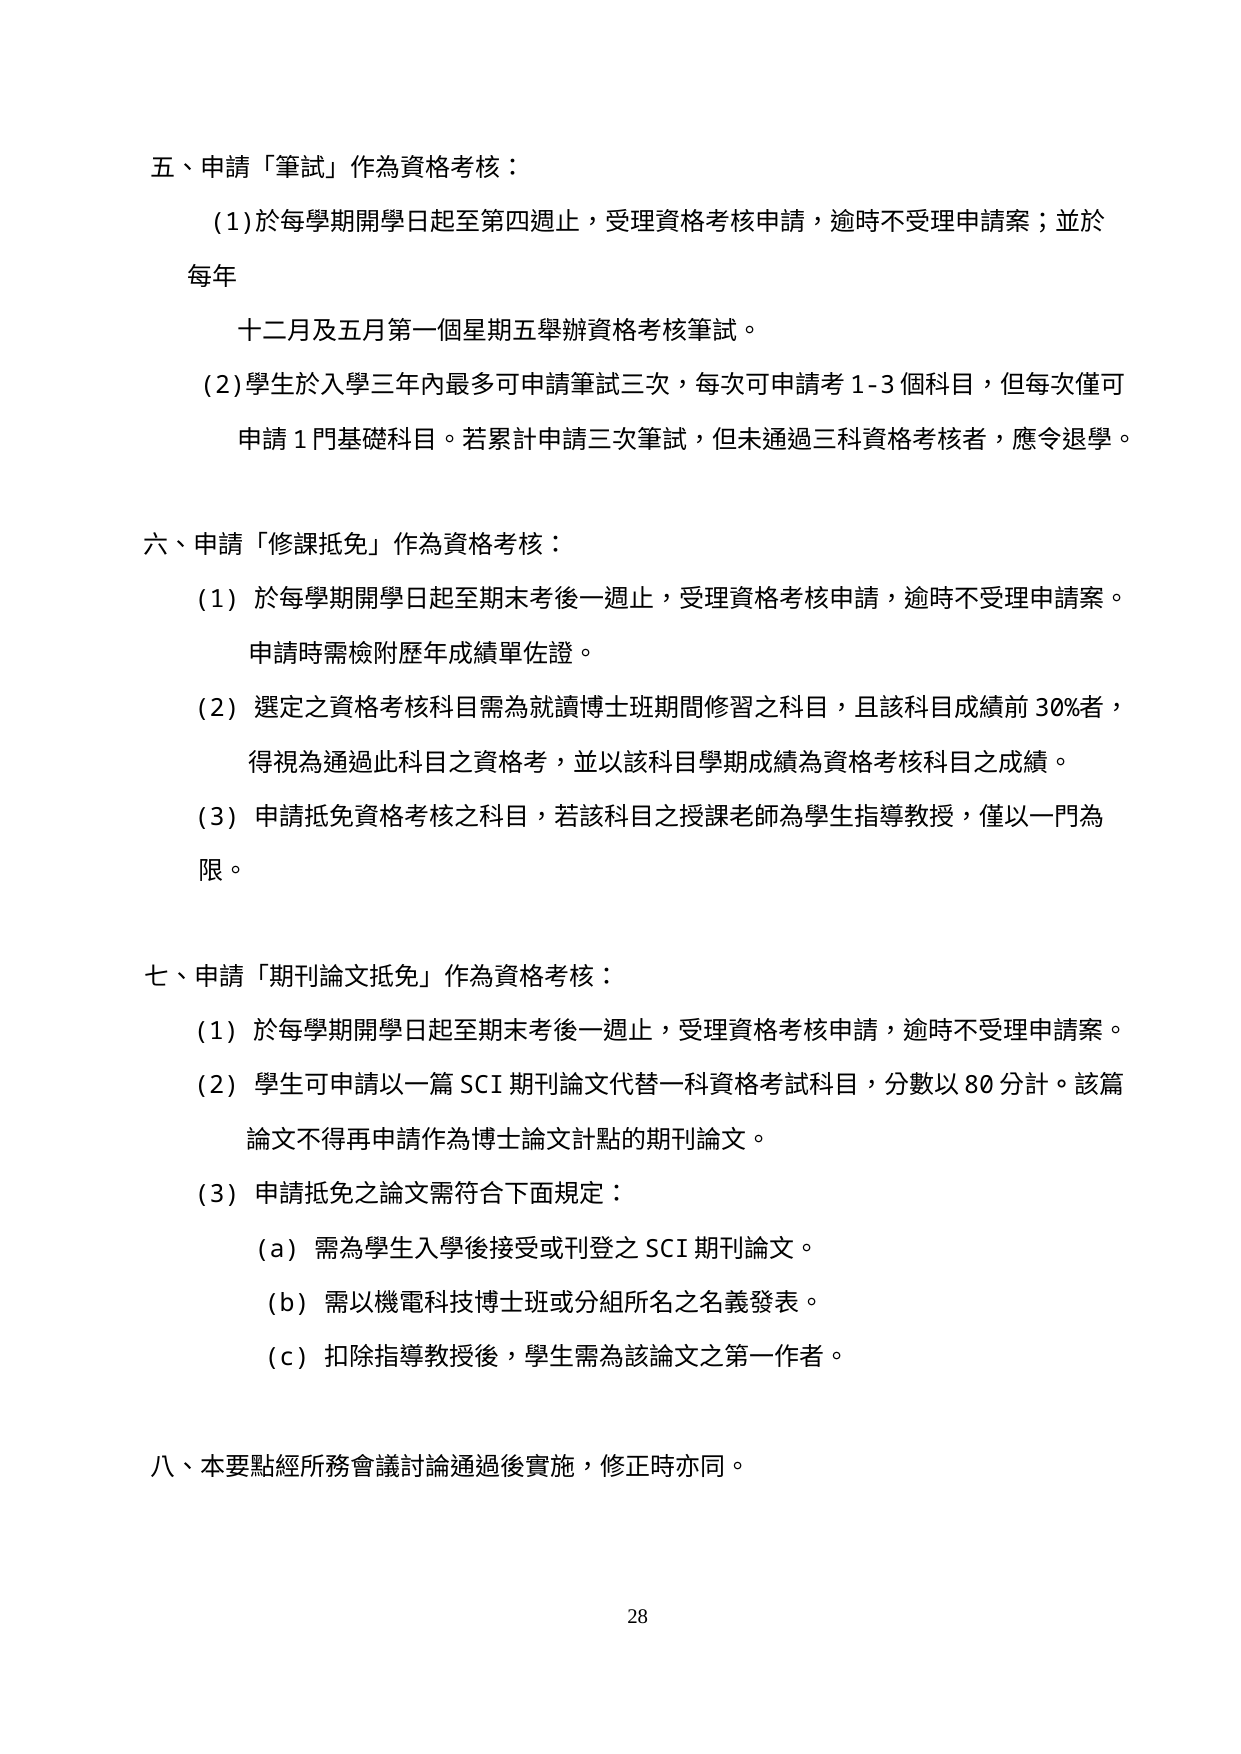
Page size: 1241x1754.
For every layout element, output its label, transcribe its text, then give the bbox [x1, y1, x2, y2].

text 八、本要點經所務會議討論通過後實施，修正時亦同。 [150, 1446, 1125, 1482]
text 十二月及五月第一個星期五舉辦資格考核筆試。 [187, 310, 1125, 347]
text (3) 申請抵免資格考核之科目，若該科目之授課老師為學生指導教授，僅以一門為限。 [194, 796, 1125, 887]
text (1)於每學期開學日起至第四週止，受理資格考核申請，逾時不受理申請案；並於每年 [150, 202, 1125, 292]
text 七、申請「期刊論文抵免」作為資格考核： [144, 956, 1125, 992]
text (a) 需為學生入學後接受或刊登之SCI期刊論文。 [194, 1228, 1125, 1264]
text (2) 學生可申請以一篇SCI期刊論文代替一科資格考試科目，分數以80分計。該篇論文不得再申請作為博士論文計點的期刊論文。 [194, 1065, 1125, 1156]
text (b) 需以機電科技博士班或分組所名之名義發表。 [144, 1282, 1125, 1319]
text (2)學生於入學三年內最多可申請筆試三次，每次可申請考1-3個科目，但每次僅可申請1門基礎科目。若累計申請三次筆試，但未通過三科資格考核者，應令退學。 [200, 365, 1125, 455]
text (3) 申請抵免之論文需符合下面規定： [194, 1174, 1125, 1210]
text 六、申請「修課抵免」作為資格考核： [143, 524, 1125, 561]
text (1) 於每學期開學日起至期末考後一週止，受理資格考核申請，逾時不受理申請案。 [194, 1011, 1125, 1047]
text (2) 選定之資格考核科目需為就讀博士班期間修習之科目，且該科目成績前30%者，得視為通過此科目之資格考，並以該科目學期成績為資格考核科目之成績。 [194, 688, 1125, 778]
text 五、申請「筆試」作為資格考核： [150, 147, 1125, 183]
text (c) 扣除指導教授後，學生需為該論文之第一作者。 [144, 1337, 1125, 1373]
text (1) 於每學期開學日起至期末考後一週止，受理資格考核申請，逾時不受理申請案。申請時需檢附歷年成績單佐證。 [194, 579, 1125, 669]
